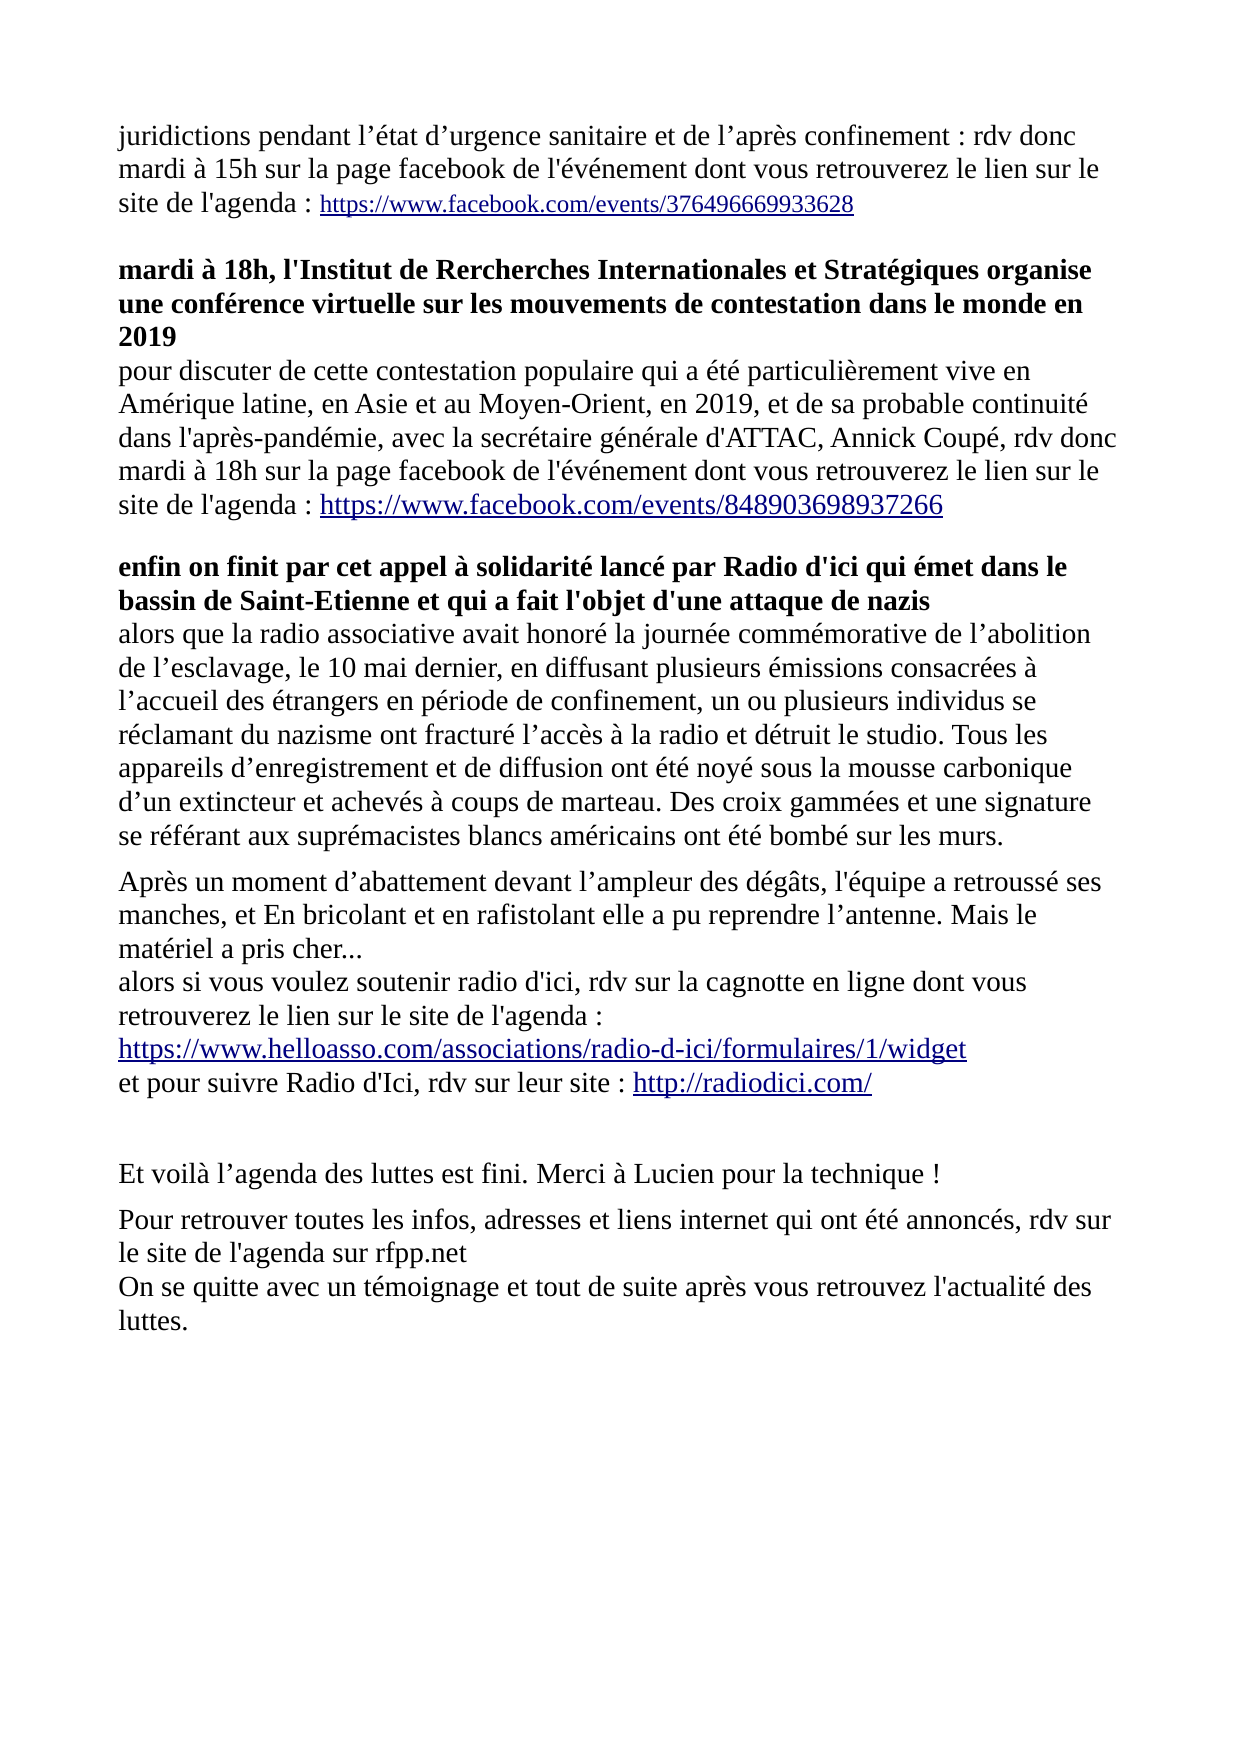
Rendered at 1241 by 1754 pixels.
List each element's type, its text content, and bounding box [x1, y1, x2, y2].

text et pour suivre Radio d'Ici, rdv sur leur site : http://radiodici.com/ [118, 1065, 1122, 1098]
text On se quitte avec un témoignage et tout de suite après vous retrouvez l'actualité des luttes. [118, 1269, 1122, 1336]
text juridictions pendant l’état d’urgence sanitaire et de l’après confinement : rdv donc mardi à 15h sur la page facebook de l'événement dont vous retrouverez le lien sur le site de l'agenda : https://www.facebook.com/events/376496669933628 [118, 118, 1122, 219]
text pour discuter de cette contestation populaire qui a été particulièrement vive en Amérique latine, en Asie et au Moyen-Orient, en 2019, et de sa probable continuité dans l'après-pandémie, avec la secrétaire générale d'ATTAC, Annick Coupé, rdv donc mardi à 18h sur la page facebook de l'événement dont vous retrouverez le lien sur le site de l'agenda : https://www.facebook.com/events/848903698937266 [118, 353, 1122, 521]
text Après un moment d’abattement devant l’ampleur des dégâts, l'équipe a retroussé ses manches, et En bricolant et en rafistolant elle a pu reprendre l’antenne. Mais le matériel a pris cher... [118, 864, 1122, 964]
text Pour retrouver toutes les infos, adresses et liens internet qui ont été annoncés, rdv sur le site de l'agenda sur rfpp.net [118, 1202, 1122, 1269]
text enfin on finit par cet appel à solidarité lancé par Radio d'ici qui émet dans le bassin de Saint-Etienne et qui a fait l'objet d'une attaque de nazis [118, 549, 1122, 616]
text alors si vous voulez soutenir radio d'ici, rdv sur la cagnotte en ligne dont vous retrouverez le lien sur le site de l'agenda : https://www.helloasso.com/associations/radio-d-ici/formulaires/1/widget [118, 964, 1122, 1065]
text Et voilà l’agenda des luttes est fini. Merci à Lucien pour la technique ! [118, 1156, 1122, 1189]
text mardi à 18h, l'Institut de Rercherches Internationales et Stratégiques organise une conférence virtuelle sur les mouvements de contestation dans le monde en 2019 [118, 252, 1122, 353]
text alors que la radio associative avait honoré la journée commémorative de l’abolition de l’esclavage, le 10 mai dernier, en diffusant plusieurs émissions consacrées à l’accueil des étrangers en période de confinement, un ou plusieurs individus se réclamant du nazisme ont fracturé l’accès à la radio et détruit le studio. Tous les appareils d’enregistrement et de diffusion ont été noyé sous la mousse carbonique d’un extincteur et achevés à coups de marteau. Des croix gammées et une signature se référant aux suprémacistes blancs américains ont été bombé sur les murs. [118, 616, 1122, 851]
